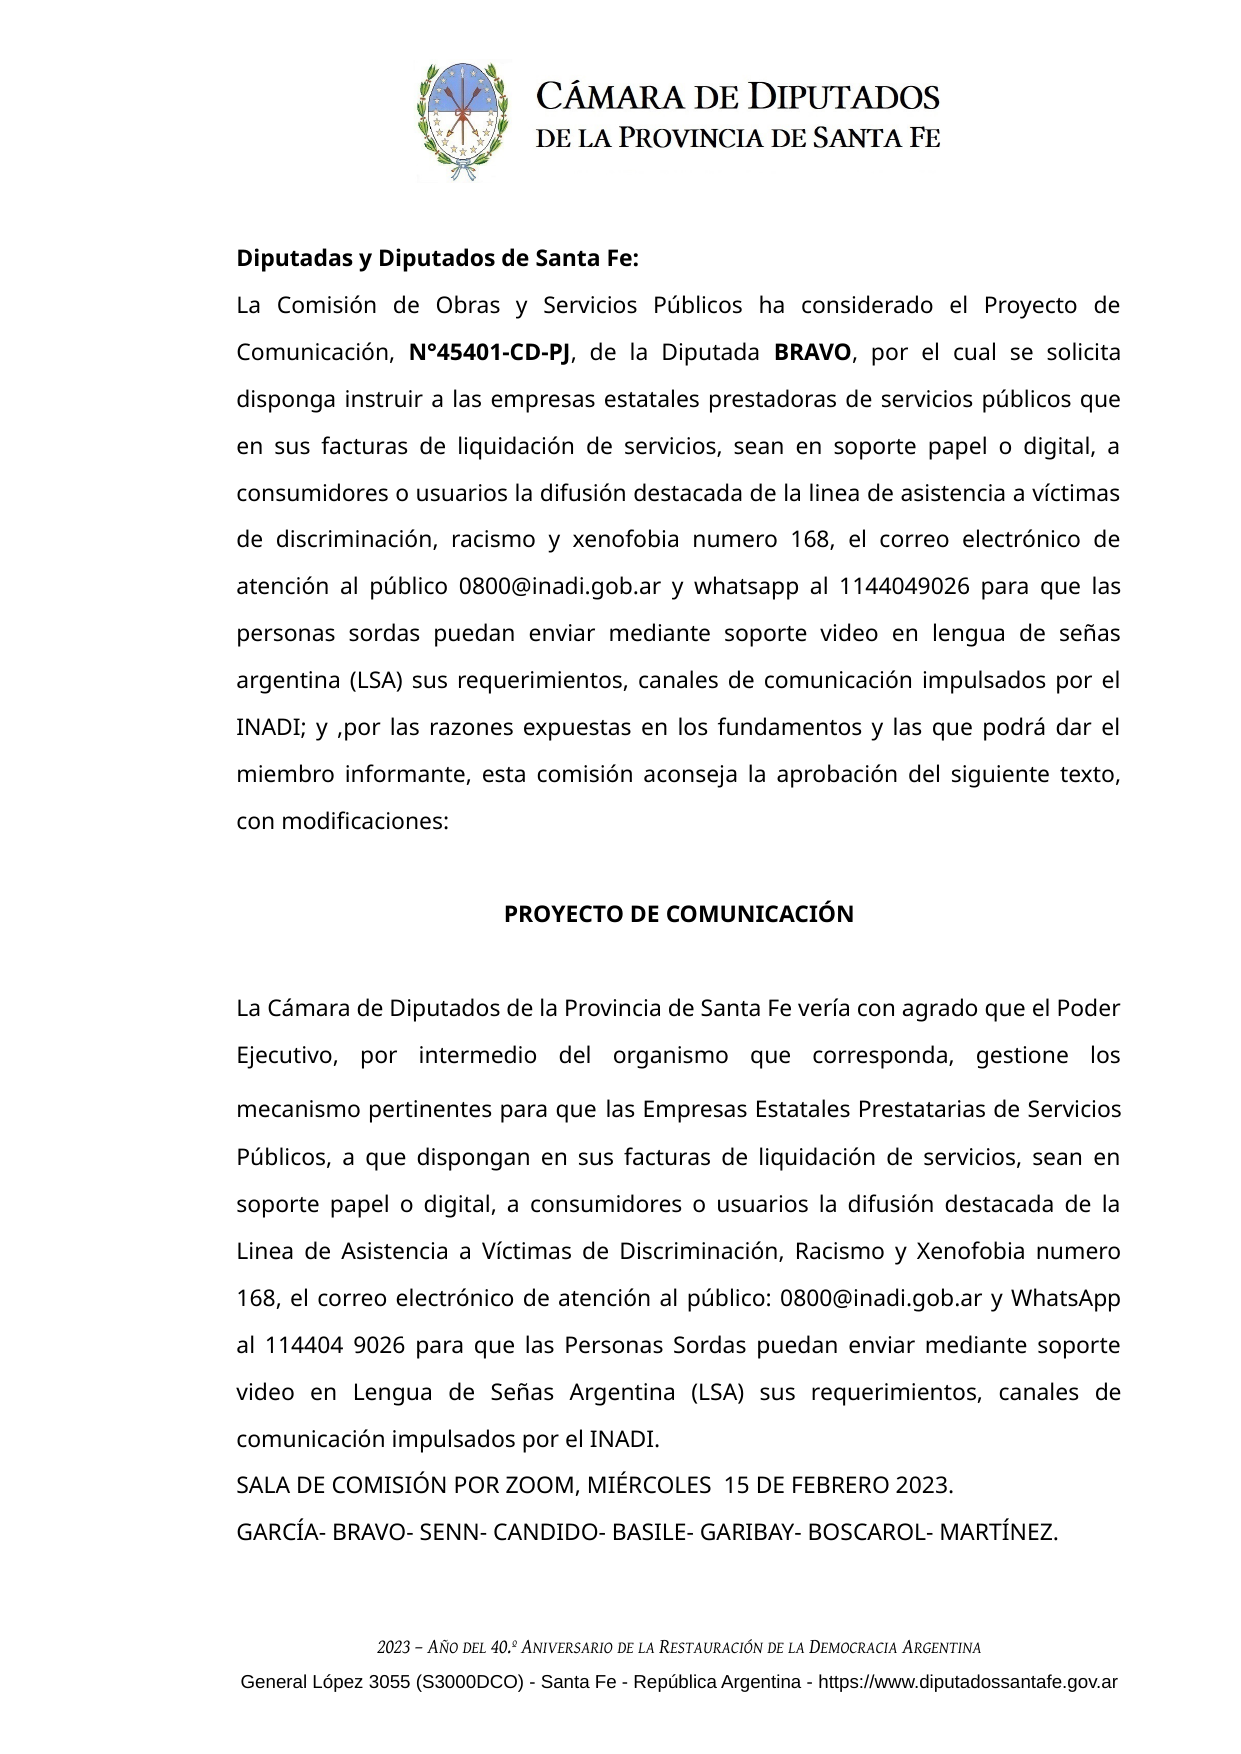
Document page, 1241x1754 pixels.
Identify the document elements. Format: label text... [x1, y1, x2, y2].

text La Comisión de Obras y Servicios Públicos ha considerado el Proyecto de Comunicación, N°45401-CD-PJ, de la Diputada BRAVO, por el cual se solicita disponga instruir a las empresas estatales prestadoras de servicios públicos que en sus facturas de liquidación de servicios, sean en soporte papel o digital, a consumidores o usuarios la difusión destacada de la linea de asistencia a víctimas de discriminación, racismo y xenofobia numero 168, el correo electrónico de atención al público 0800@inadi.gob.ar y whatsapp al 1144049026 para que las personas sordas puedan enviar mediante soporte video en lengua de señas argentina (LSA) sus requerimientos, canales de comunicación impulsados por el INADI; y ,por las razones expuestas en los fundamentos y las que podrá dar el miembro informante, esta comisión aconseja la aprobación del siguiente texto, con modificaciones: [236, 289, 1122, 836]
text La Cámara de Diputados de la Provincia de Santa Fe vería con agrado que el Poder Ejecutivo, por intermedio del organismo que corresponda, gestione los mecanismo pertinentes para que las Empresas Estatales Prestatarias de Servicios Públicos, a que dispongan en sus facturas de liquidación de servicios, sean en soporte papel o digital, a consumidores o usuarios la difusión destacada de la Linea de Asistencia a Víctimas de Discriminación, Racismo y Xenofobia numero 168, el correo electrónico de atención al público: 0800@inadi.gob.ar y WhatsApp al 114404 9026 para que las Personas Sordas puedan enviar mediante soporte video en Lengua de Señas Argentina (LSA) sus requerimientos, canales de comunicación impulsados por el INADI. [236, 992, 1122, 1454]
text GARCÍA- BRAVO- SENN- CANDIDO- BASILE- GARIBAY- BOSCAROL- MARTÍNEZ. [236, 1516, 1122, 1547]
text SALA DE COMISIÓN POR ZOOM, MIÉRCOLES 15 DE FEBRERO 2023. [236, 1469, 1122, 1501]
text Diputadas y Diputados de Santa Fe: [236, 242, 1122, 273]
picture [413, 59, 945, 183]
text PROYECTO DE COMUNICACIÓN [236, 898, 1122, 930]
